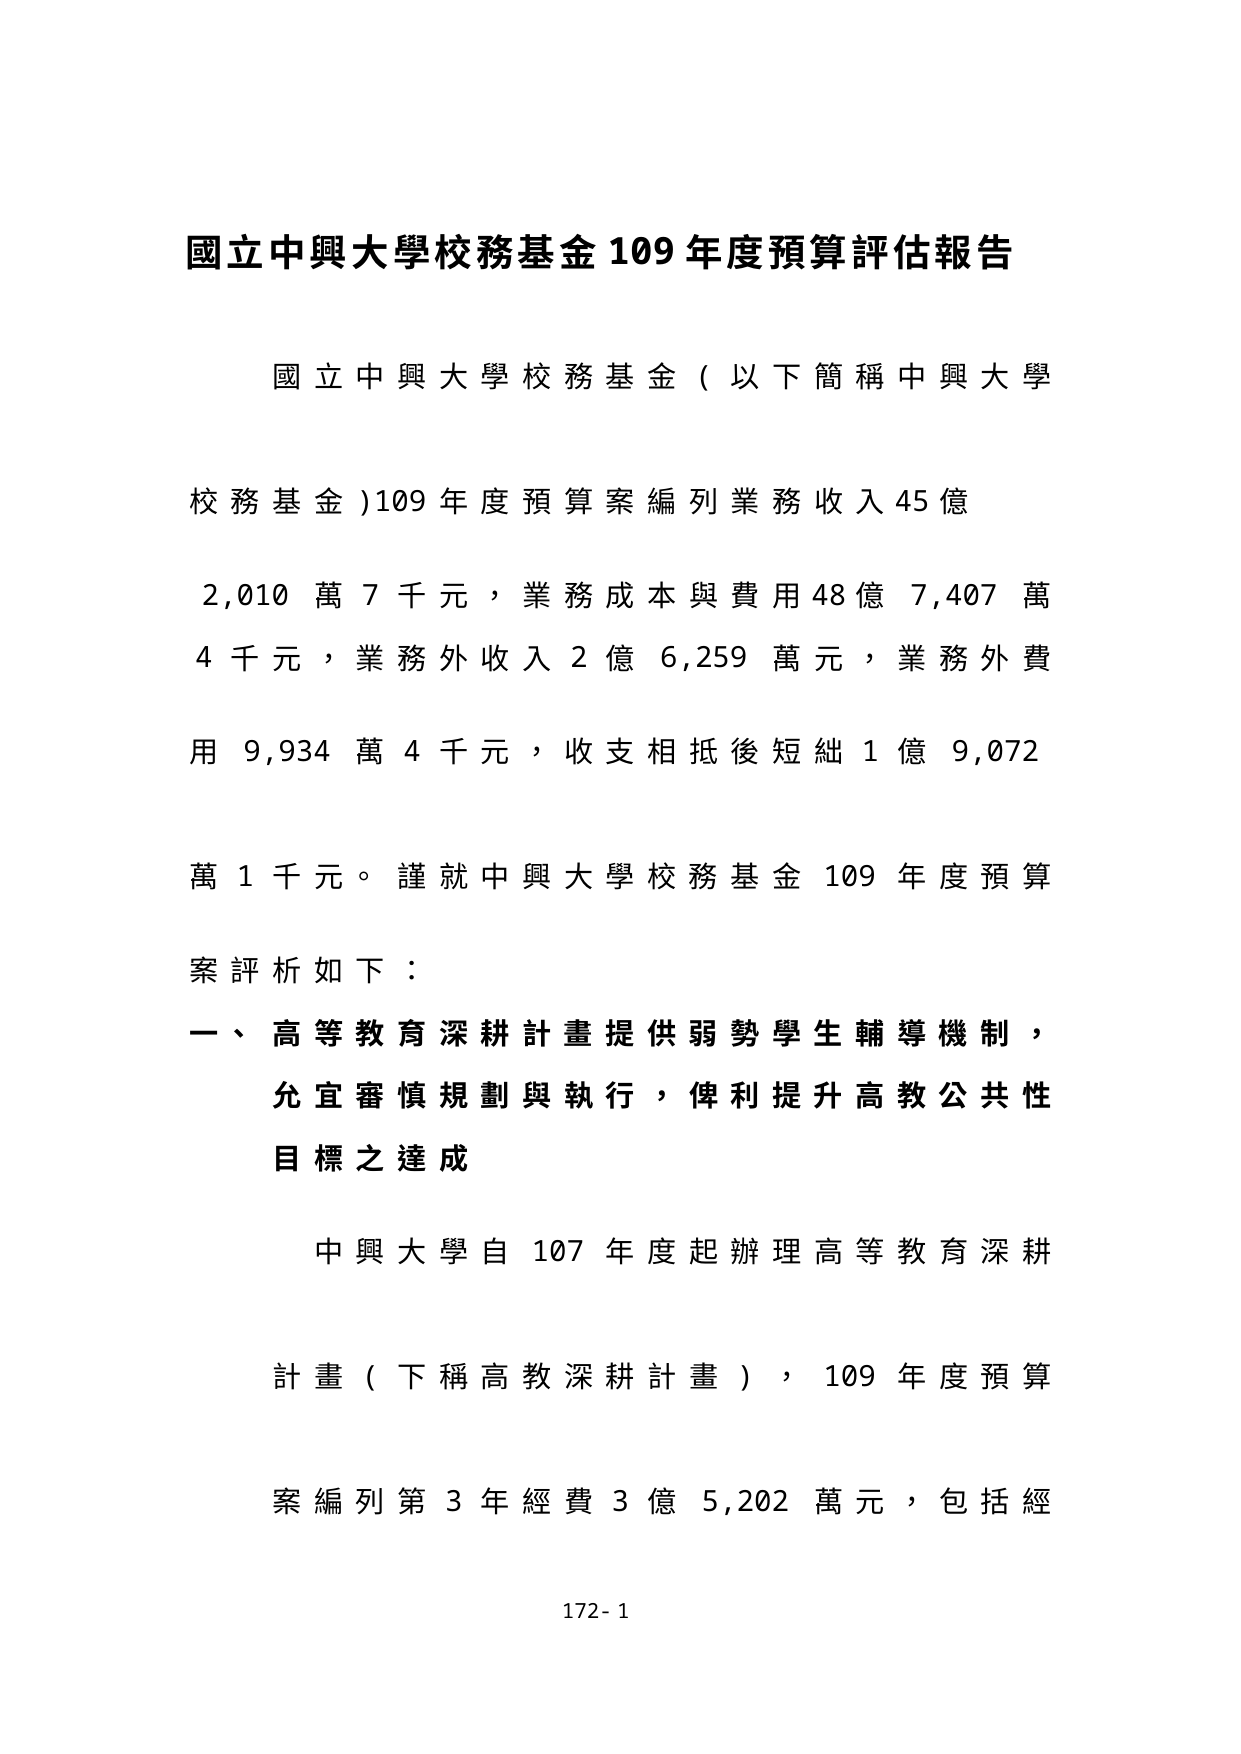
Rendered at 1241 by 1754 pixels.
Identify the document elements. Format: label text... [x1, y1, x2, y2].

text 國立中興大學校務基金(以下簡稱中興大學校務基金)109年度預算案編列業務收入45億2,010萬7千元，業務成本與費用48億7,407萬4千元，業務外收入2億6,259萬元，業務外費用9,934萬4千元，收支相抵後短絀1億9,072萬1千元。謹就中興大學校務基金109年度預算案評析如下： [183, 302, 1058, 990]
text 國立中興大學校務基金109年度預算評估報告 [183, 177, 1058, 302]
text 一、高等教育深耕計畫提供弱勢學生輔導機制，允宜審慎規劃與執行，俾利提升高教公共性目標之達成 [183, 990, 1058, 1177]
text 中興大學自107年度起辦理高等教育深耕計畫(下稱高教深耕計畫)，109年度預算案編列第3年經費3億5,202萬元，包括經 [242, 1177, 1058, 1552]
